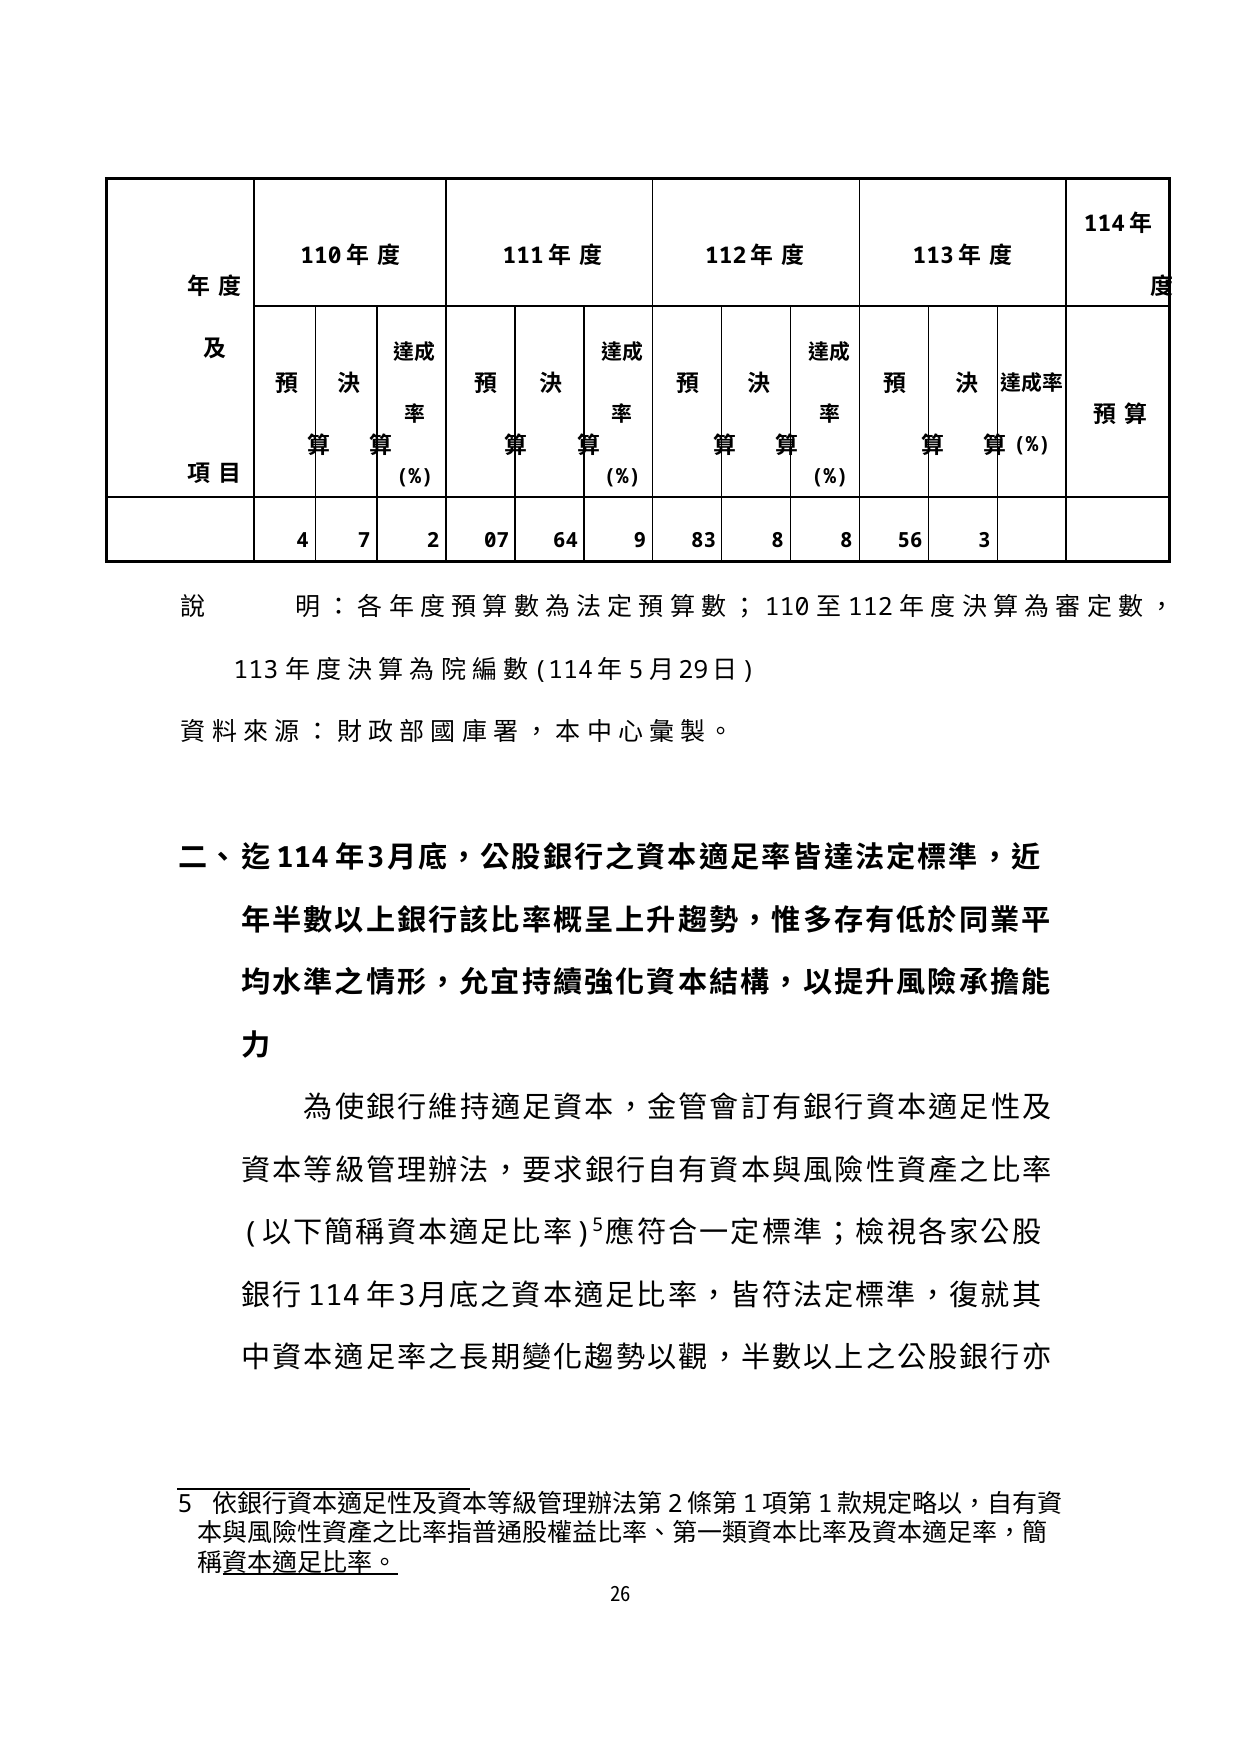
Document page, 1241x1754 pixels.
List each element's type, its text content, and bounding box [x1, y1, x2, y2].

table_header 114年度 [1067, 180, 1168, 305]
table_cell [1067, 498, 1168, 560]
table_cell 預算 [860, 307, 928, 496]
text 為使銀行維持適足資本，金管會訂有銀行資本適足性及資本等級管理辦法，要求銀行自有資本與風險性資產之比率(以下簡稱資本適足比率)應符合一定標準；檢視各家公股銀行114年3月底之資本適足比率，皆符法定標準，復就其中資本適足率之長期變化趨勢以觀，半數以上之公股銀行亦 [236, 1063, 1063, 1376]
table_cell 8 [791, 498, 859, 560]
table_cell 預算 [653, 307, 721, 496]
table_cell 64 [516, 498, 583, 560]
table_cell 4 [255, 498, 315, 560]
table_cell 56 [860, 498, 928, 560]
table_cell 07 [447, 498, 514, 560]
table_header 110年度 [255, 180, 445, 305]
table_header 111年度 [447, 180, 652, 305]
table_cell 2 [378, 498, 445, 560]
table_cell 3 [929, 498, 997, 560]
table_cell 預算 [255, 307, 315, 496]
table_cell 9 [585, 498, 652, 560]
table_cell 達成率(%) [585, 307, 652, 496]
text 依銀行資本適足性及資本等級管理辦法第2條第1項第1款規定略以，自有資本與風險性資產之比率指普通股權益比率、第一類資本比率及資本適足率，簡稱資本適足比率。 [177, 1489, 1063, 1577]
table_cell 決算 [516, 307, 583, 496]
table_cell 7 [316, 498, 376, 560]
table_cell 8 [722, 498, 790, 560]
table_cell 決算 [929, 307, 997, 496]
table_cell 達成率(%) [998, 307, 1065, 496]
table_cell 決算 [316, 307, 376, 496]
table_cell 決算 [722, 307, 790, 496]
table_cell 達成率(%) [791, 307, 859, 496]
table_cell 預算 [1067, 307, 1168, 496]
table_header 年度及 項目 銀行別 [108, 180, 253, 496]
table_cell 83 [653, 498, 721, 560]
text 說 明：各年度預算數為法定預算數；110至112年度決算為審定數，113年度決算為院編數(114年5月29日) [103, 563, 1151, 688]
table_cell [998, 498, 1065, 560]
table_cell 達成率(%) [378, 307, 445, 496]
table_header 112年度 [653, 180, 859, 305]
text 二、迄114年3月底，公股銀行之資本適足率皆達法定標準，近年半數以上銀行該比率概呈上升趨勢，惟多存有低於同業平均水準之情形，允宜持續強化資本結構，以提升風險承擔能力 [177, 813, 1063, 1063]
table_cell 預算 [447, 307, 514, 496]
table_header 113年度 [860, 180, 1065, 305]
text 資料來源：財政部國庫署，本中心彙製。 [104, 688, 1063, 751]
table_cell 合計 [108, 498, 253, 560]
